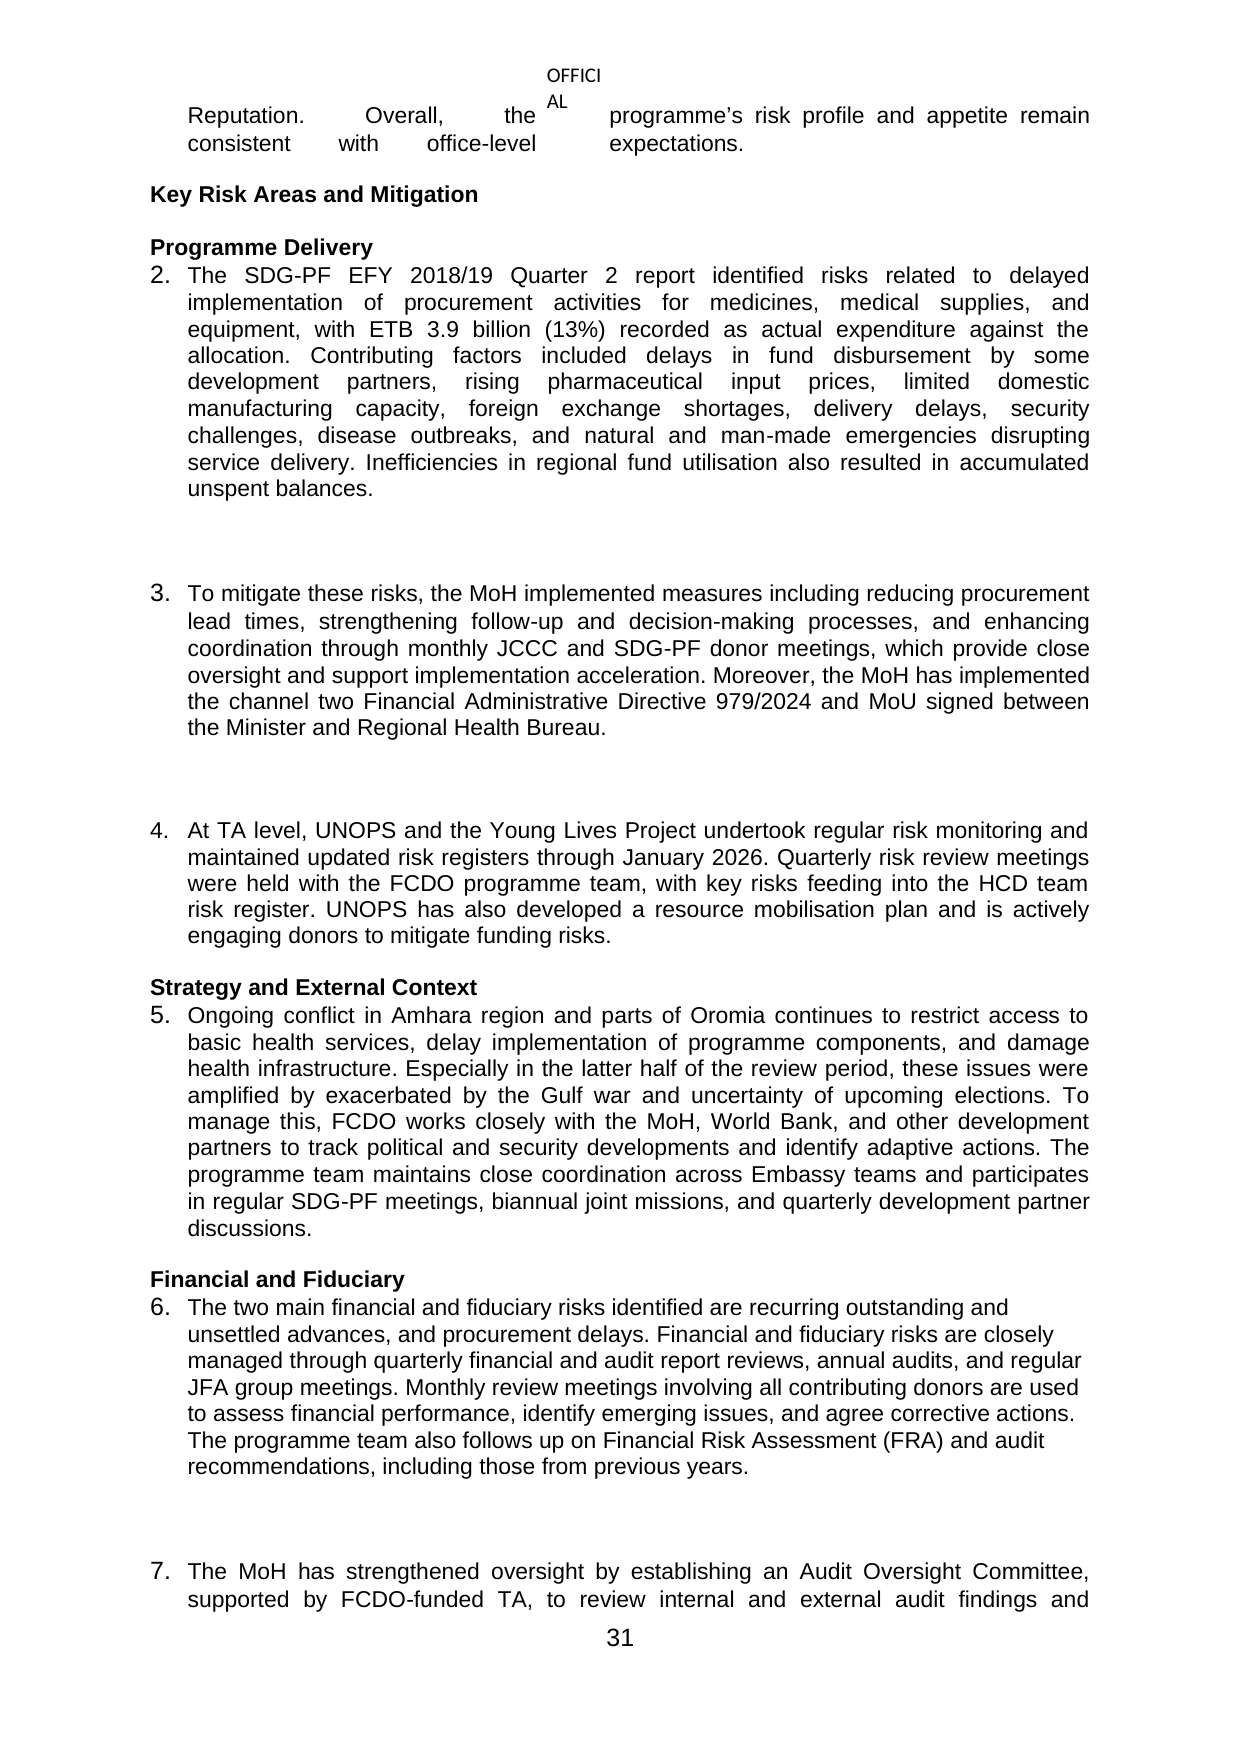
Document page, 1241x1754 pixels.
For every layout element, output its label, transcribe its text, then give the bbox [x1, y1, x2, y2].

list At TA level, UNOPS and the Young Lives Project undertook regular risk monitoring and maintained updated risk registers through January 2026. Quarterly risk review meetings were held with the FCDO programme team, with key risks feeding into the HCD team risk register. UNOPS has also developed a resource mobilisation plan and is actively engaging donors to mitigate funding risks. [150, 817, 1090, 949]
text Financial and Fiduciary [150, 1266, 1090, 1292]
text Programme Delivery [150, 234, 1090, 261]
list The overall risk rating for the EPD‑E programme remains Moderate. The programme maintains a comprehensive and actively managed risk register on AMP, which is updated monthly and reviewed quarterly by the Programme Team and Programme Responsible Owner (PRO) to ensure effective monitoring and mitigation. The risk register was reviewed with Technical Assistance (TA) partners (UNOPS and Young Lives Project) to ensure shared understanding of key delivery risks. Quarterly risk discussions are held with the Senior Responsible Owner (SRO) to review emerging risks and agree mitigation actions. Where appropriate, risks are escalated to the Human Capital Development (HCD) team risk register and subsequently to the Embassy Delivery Committee. The programme’s risk appetite is aligned with the Embassy-wide risk appetite. The programme’s risk appetite is assessed as Receptive for Strategy and External Context, Policy and Programme Delivery, Safeguarding, Financial and Fiduciary Risk. The appetite is Cautious for People, Public Service Delivery and Operations and Reputation. Overall, the programme’s risk profile and appetite remain consistent with office‑level expectations. [150, 102, 1090, 156]
list To mitigate these risks, the MoH implemented measures including reducing procurement lead times, strengthening follow‑up and decision‑making processes, and enhancing coordination through monthly JCCC and SDG‑PF donor meetings, which provide close oversight and support implementation acceleration. Moreover, the MoH has implemented the channel two Financial Administrative Directive 979/2024 and MoU signed between the Minister and Regional Health Bureau. [150, 578, 1090, 741]
list The MoH has strengthened oversight by establishing an Audit Oversight Committee, supported by FCDO‑funded TA, to review internal and external audit findings and monitor implementation of mitigation measures. Following FRA recommendations on aged advances and underspending, the MoH introduced the Channel Two Finance Administration for the Health Sector Directive (No. 979/2024), signed an MoU with Regional Health Bureau (RHB) heads, and strengthened budget execution controls. [150, 1556, 1090, 1612]
list The two main financial and fiduciary risks identified are recurring outstanding and unsettled advances, and procurement delays. Financial and fiduciary risks are closely managed through quarterly financial and audit report reviews, annual audits, and regular JFA group meetings. Monthly review meetings involving all contributing donors are used to assess financial performance, identify emerging issues, and agree corrective actions. The programme team also follows up on Financial Risk Assessment (FRA) and audit recommendations, including those from previous years. [150, 1292, 1090, 1479]
text Strategy and External Context [150, 974, 1090, 1000]
text Key Risk Areas and Mitigation [150, 181, 1090, 208]
list The SDG‑PF EFY 2018/19 Quarter 2 report identified risks related to delayed implementation of procurement activities for medicines, medical supplies, and equipment, with ETB 3.9 billion (13%) recorded as actual expenditure against the allocation. Contributing factors included delays in fund disbursement by some development partners, rising pharmaceutical input prices, limited domestic manufacturing capacity, foreign exchange shortages, delivery delays, security challenges, disease outbreaks, and natural and man‑made emergencies disrupting service delivery. Inefficiencies in regional fund utilisation also resulted in accumulated unspent balances. [150, 261, 1090, 501]
list Ongoing conflict in Amhara region and parts of Oromia continues to restrict access to basic health services, delay implementation of programme components, and damage health infrastructure. Especially in the latter half of the review period, these issues were amplified by exacerbated by the Gulf war and uncertainty of upcoming elections. To manage this, FCDO works closely with the MoH, World Bank, and other development partners to track political and security developments and identify adaptive actions. The programme team maintains close coordination across Embassy teams and participates in regular SDG‑PF meetings, biannual joint missions, and quarterly development partner discussions. [150, 1000, 1090, 1241]
